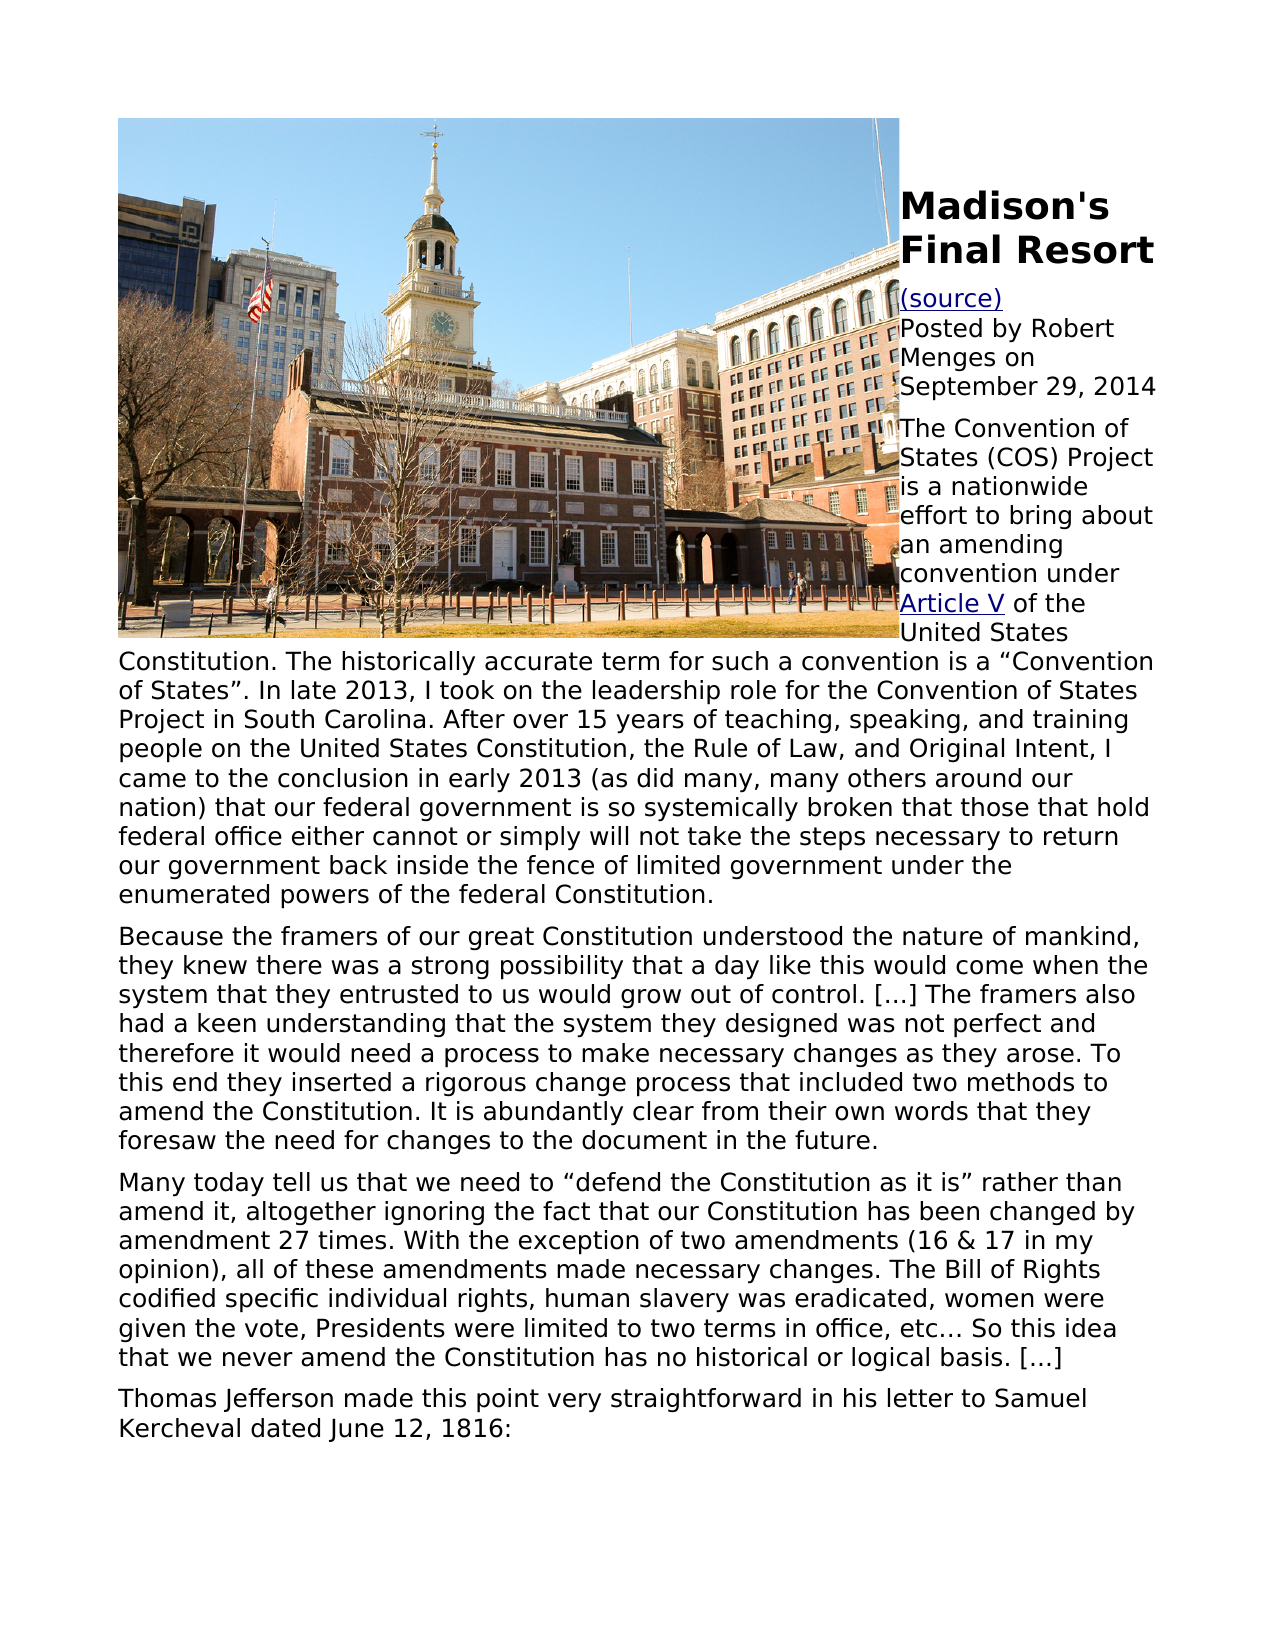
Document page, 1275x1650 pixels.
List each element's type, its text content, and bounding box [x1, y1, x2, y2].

subtitle Madison's Final Resort [900, 185, 1157, 272]
text Many today tell us that we need to “defend the Constitution as it is” rather than amend it, altogether ignoring the fact that our Constitution has been changed by amendment 27 times. With the exception of two amendments (16 & 17 in my opinion), all of these amendments made necessary changes. The Bill of Rights codified specific individual rights, human slavery was eradicated, women were given the vote, Presidents were limited to two terms in office, etc… So this idea that we never amend the Constitution has no historical or logical basis. [...] [118, 1168, 1157, 1372]
text Because the framers of our great Constitution understood the nature of mankind, they knew there was a strong possibility that a day like this would come when the system that they entrusted to us would grow out of control. [...] The framers also had a keen understanding that the system they designed was not perfect and therefore it would need a process to make necessary changes as they arose. To this end they inserted a rigorous change process that included two methods to amend the Constitution. It is abundantly clear from their own words that they foresaw the need for changes to the document in the future. [118, 922, 1157, 1155]
picture [118, 118, 900, 638]
text The Convention of States (COS) Project is a nationwide effort to bring about an amending convention under Article V of the United States Constitution. The historically accurate term for such a convention is a “Convention of States”. In late 2013, I took on the leadership role for the Convention of States Project in South Carolina. After over 15 years of teaching, speaking, and training people on the United States Constitution, the Rule of Law, and Original Intent, I came to the conclusion in early 2013 (as did many, many others around our nation) that our federal government is so systemically broken that those that hold federal office either cannot or simply will not take the steps necessary to return our government back inside the fence of limited government under the enumerated powers of the federal Constitution. [118, 414, 1157, 909]
text (source) Posted by Robert Menges on September 29, 2014 [900, 284, 1157, 401]
text Thomas Jefferson made this point very straightforward in his letter to Samuel Kercheval dated June 12, 1816: [118, 1384, 1157, 1443]
